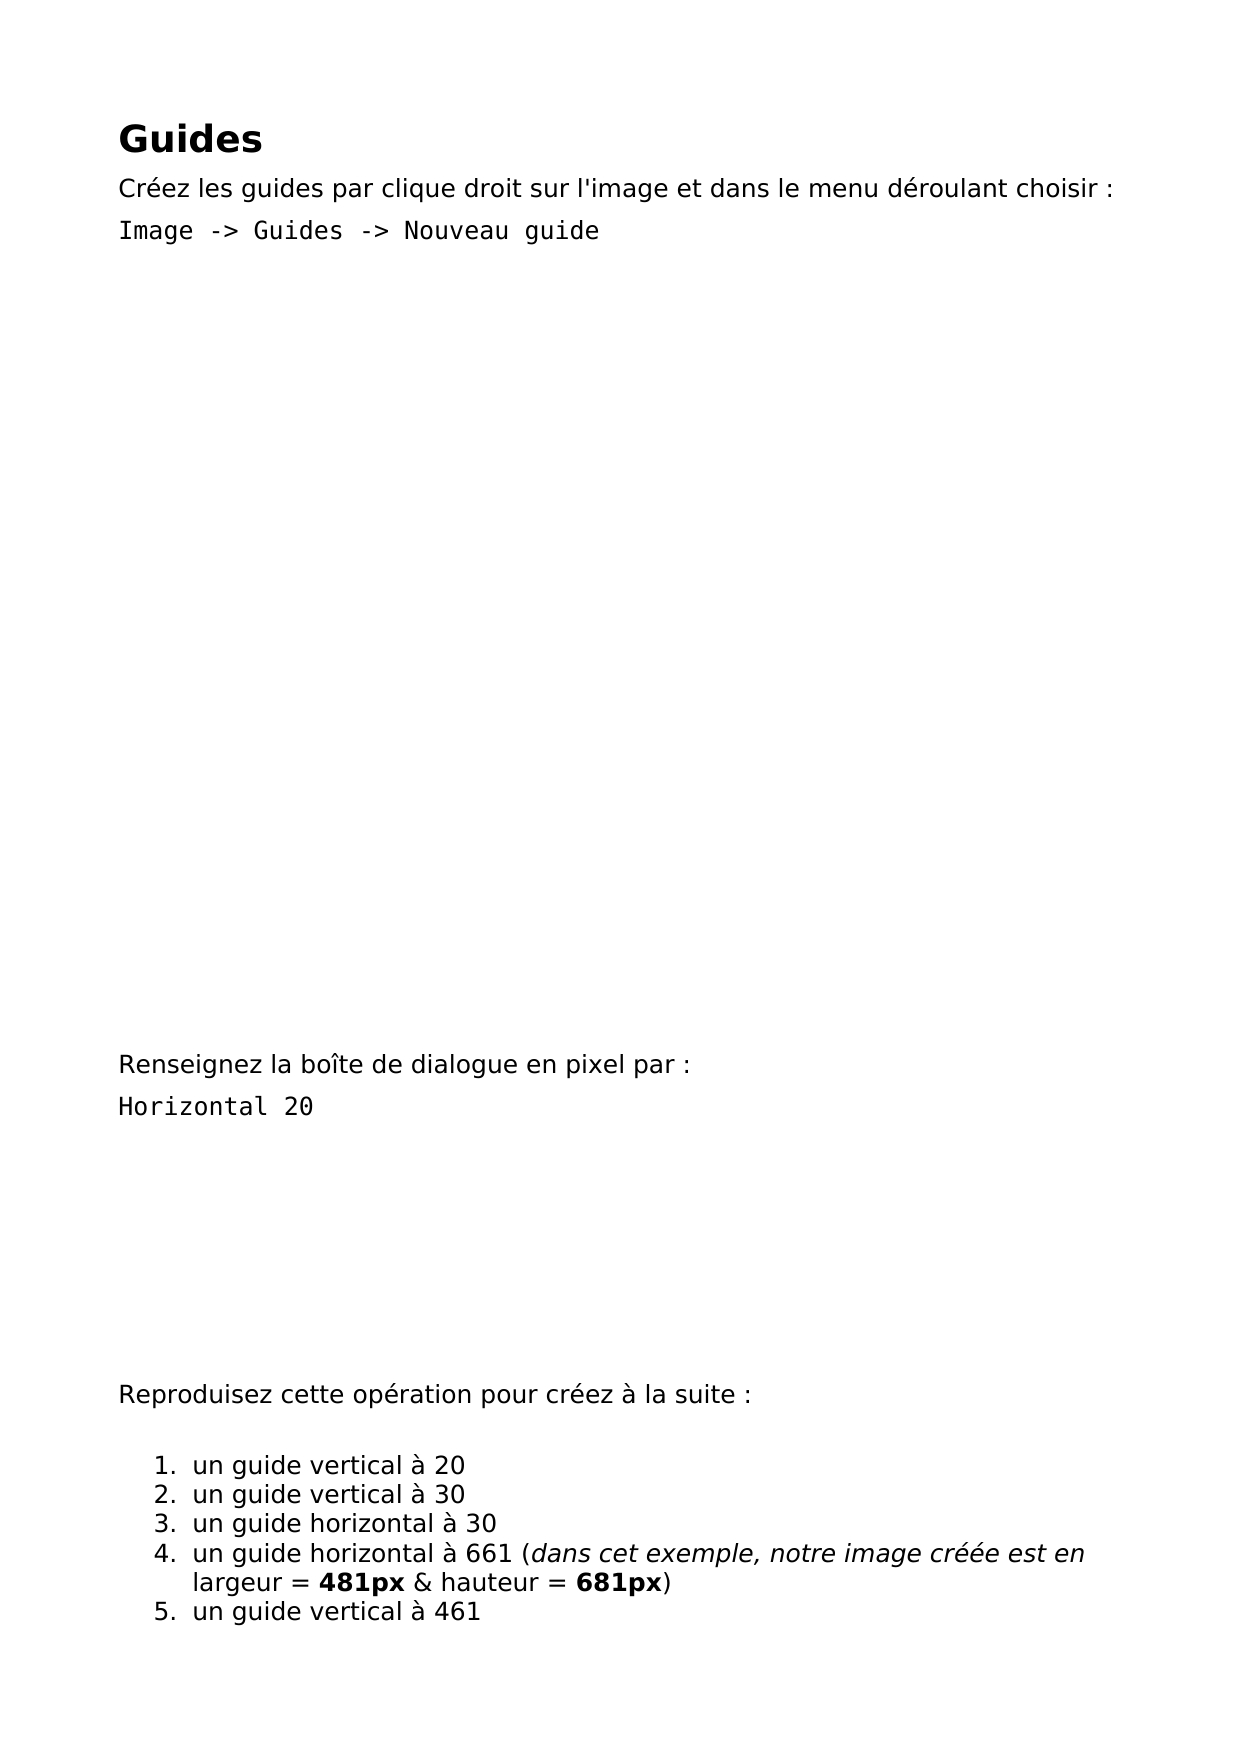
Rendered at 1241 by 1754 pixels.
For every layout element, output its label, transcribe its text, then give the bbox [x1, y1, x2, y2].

text Reproduisez cette opération pour créez à la suite : [118, 1380, 1122, 1409]
list un guide vertical à 461 [177, 1597, 1122, 1626]
list un guide horizontal à 661 (dans cet exemple, notre image créée est en largeur = 481px & hauteur = 681px) [177, 1539, 1122, 1597]
text Renseignez la boîte de dialogue en pixel par : [118, 1051, 1122, 1080]
list un guide vertical à 20 [177, 1451, 1122, 1480]
subtitle Guides [118, 118, 1122, 162]
text Horizontal 20 [118, 1092, 1122, 1121]
list un guide vertical à 30 [177, 1480, 1122, 1509]
text Créez les guides par clique droit sur l'image et dans le menu déroulant choisir : [118, 174, 1122, 203]
text Image -> Guides -> Nouveau guide [118, 216, 1122, 245]
list un guide horizontal à 30 [177, 1509, 1122, 1539]
